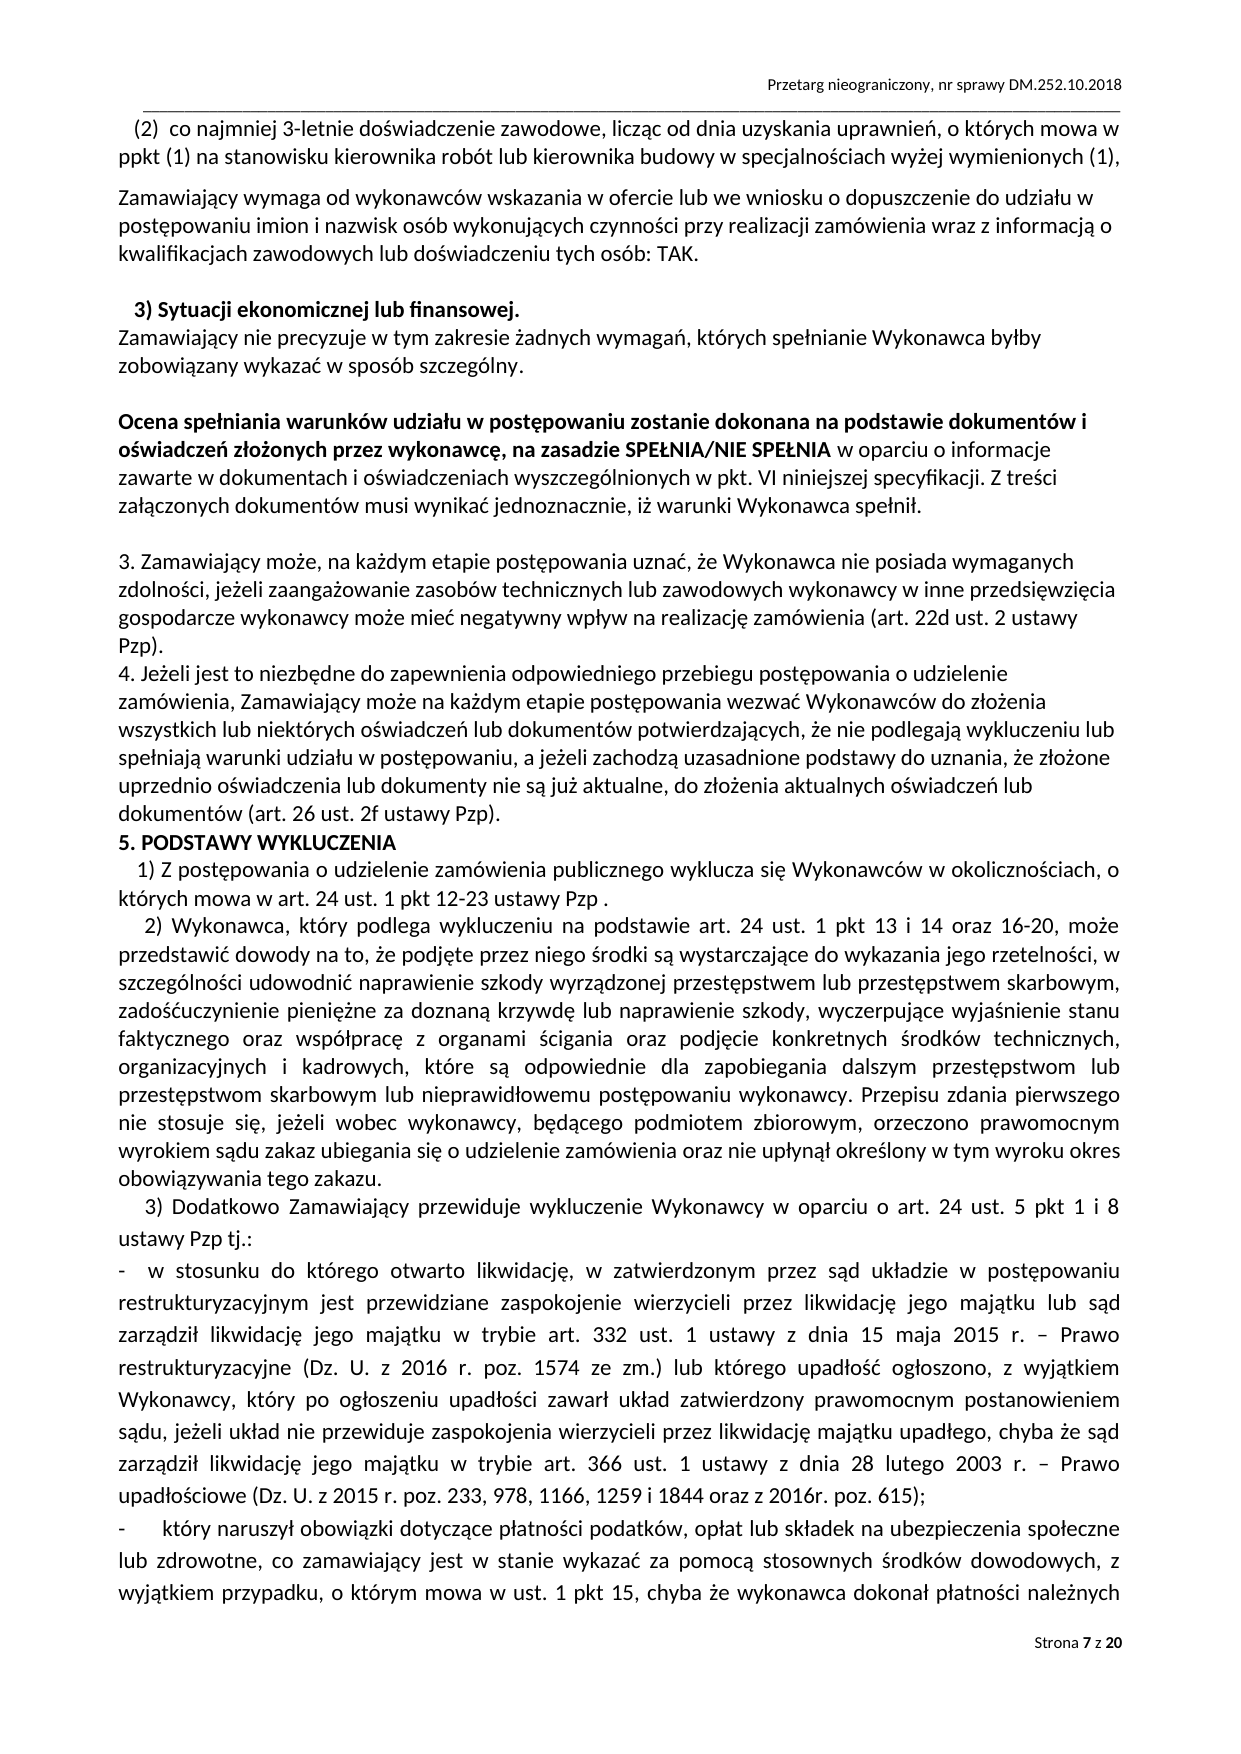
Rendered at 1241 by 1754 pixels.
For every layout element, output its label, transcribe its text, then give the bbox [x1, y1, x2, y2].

text 2) Wykonawca, który podlega wykluczeniu na podstawie art. 24 ust. 1 pkt 13 i 14 oraz 16-20, może przedstawić dowody na to, że podjęte przez niego środki są wystarczające do wykazania jego rzetelności, w szczególności udowodnić naprawienie szkody wyrządzonej przestępstwem lub przestępstwem skarbowym, zadośćuczynienie pieniężne za doznaną krzywdę lub naprawienie szkody, wyczerpujące wyjaśnienie stanu faktycznego oraz współpracę z organami ścigania oraz podjęcie konkretnych środków technicznych, organizacyjnych i kadrowych, które są odpowiednie dla zapobiegania dalszym przestępstwom lub przestępstwom skarbowym lub nieprawidłowemu postępowaniu wykonawcy. Przepisu zdania pierwszego nie stosuje się, jeżeli wobec wykonawcy, będącego podmiotem zbiorowym, orzeczono prawomocnym wyrokiem sądu zakaz ubiegania się o udzielenie zamówienia oraz nie upłynął określony w tym wyroku okres obowiązywania tego zakazu. [118, 912, 1122, 1192]
text Ocena spełniania warunków udziału w postępowaniu zostanie dokonana na podstawie dokumentów i oświadczeń złożonych przez wykonawcę, na zasadzie SPEŁNIA/NIE SPEŁNIA w oparciu o informacje zawarte w dokumentach i oświadczeniach wyszczególnionych w pkt. VI niniejszej specyfikacji. Z treści załączonych dokumentów musi wynikać jednoznacznie, iż warunki Wykonawca spełnił. [118, 407, 1122, 519]
text - w stosunku do którego otwarto likwidację, w zatwierdzonym przez sąd układzie w postępowaniu restrukturyzacyjnym jest przewidziane zaspokojenie wierzycieli przez likwidację jego majątku lub sąd zarządził likwidację jego majątku w trybie art. 332 ust. 1 ustawy z dnia 15 maja 2015 r. – Prawo restrukturyzacyjne (Dz. U. z 2016 r. poz. 1574 ze zm.) lub którego upadłość ogłoszono, z wyjątkiem Wykonawcy, który po ogłoszeniu upadłości zawarł układ zatwierdzony prawomocnym postanowieniem sądu, jeżeli układ nie przewiduje zaspokojenia wierzycieli przez likwidację majątku upadłego, chyba że sąd zarządził likwidację jego majątku w trybie art. 366 ust. 1 ustawy z dnia 28 lutego 2003 r. – Prawo upadłościowe (Dz. U. z 2015 r. poz. 233, 978, 1166, 1259 i 1844 oraz z 2016r. poz. 615); [118, 1256, 1122, 1509]
text - który naruszył obowiązki dotyczące płatności podatków, opłat lub składek na ubezpieczenia społeczne lub zdrowotne, co zamawiający jest w stanie wykazać za pomocą stosownych środków dowodowych, z wyjątkiem przypadku, o którym mowa w ust. 1 pkt 15, chyba że wykonawca dokonał płatności należnych [118, 1514, 1122, 1606]
text Zamawiający wymaga od wykonawców wskazania w ofercie lub we wniosku o dopuszczenie do udziału w postępowaniu imion i nazwisk osób wykonujących czynności przy realizacji zamówienia wraz z informacją o kwalifikacjach zawodowych lub doświadczeniu tych osób: TAK. [118, 183, 1122, 267]
text 1) Z postępowania o udzielenie zamówienia publicznego wyklucza się Wykonawców w okolicznościach, o których mowa w art. 24 ust. 1 pkt 12-23 ustawy Pzp . [118, 856, 1122, 912]
text 3) Sytuacji ekonomicznej lub finansowej. [118, 295, 1122, 323]
text 3) Dodatkowo Zamawiający przewiduje wykluczenie Wykonawcy w oparciu o art. 24 ust. 5 pkt 1 i 8 ustawy Pzp tj.: [118, 1192, 1122, 1252]
text 4. Jeżeli jest to niezbędne do zapewnienia odpowiedniego przebiegu postępowania o udzielenie zamówienia, Zamawiający może na każdym etapie postępowania wezwać Wykonawców do złożenia wszystkich lub niektórych oświadczeń lub dokumentów potwierdzających, że nie podlegają wykluczeniu lub spełniają warunki udziału w postępowaniu, a jeżeli zachodzą uzasadnione podstawy do uznania, że złożone uprzednio oświadczenia lub dokumenty nie są już aktualne, do złożenia aktualnych oświadczeń lub dokumentów (art. 26 ust. 2f ustawy Pzp). [118, 659, 1122, 828]
text 5. PODSTAWY WYKLUCZENIA [118, 828, 1122, 856]
text (2) co najmniej 3-letnie doświadczenie zawodowe, licząc od dnia uzyskania uprawnień, o których mowa w ppkt (1) na stanowisku kierownika robót lub kierownika budowy w specjalnościach wyżej wymienionych (1), [118, 114, 1122, 170]
text 3. Zamawiający może, na każdym etapie postępowania uznać, że Wykonawca nie posiada wymaganych zdolności, jeżeli zaangażowanie zasobów technicznych lub zawodowych wykonawcy w inne przedsięwzięcia gospodarcze wykonawcy może mieć negatywny wpływ na realizację zamówienia (art. 22d ust. 2 ustawy Pzp). [118, 547, 1122, 659]
text Zamawiający nie precyzuje w tym zakresie żadnych wymagań, których spełnianie Wykonawca byłby zobowiązany wykazać w sposób szczególny. [118, 323, 1122, 379]
